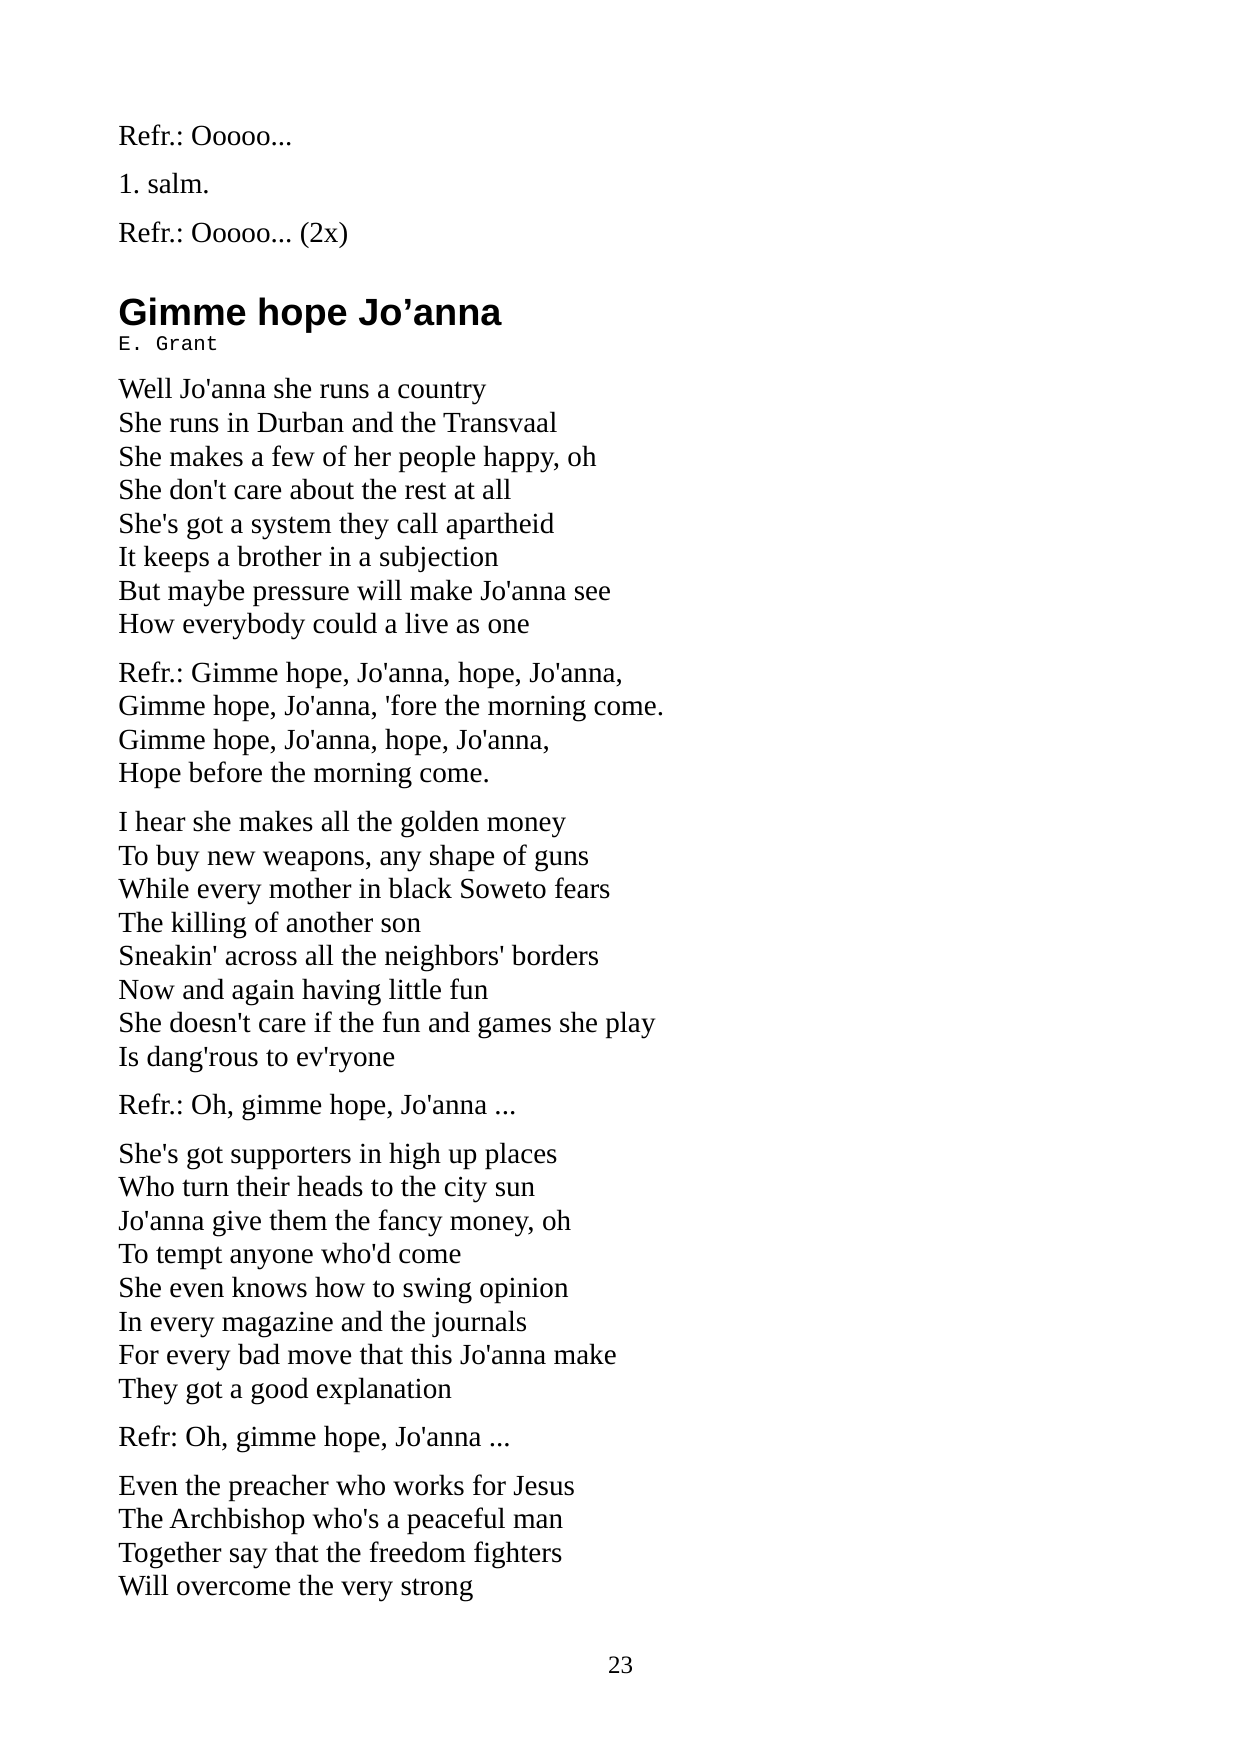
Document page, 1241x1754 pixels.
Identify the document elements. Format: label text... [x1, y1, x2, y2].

text Refr.: Oh, gimme hope, Jo'anna ... [118, 1087, 1122, 1121]
subtitle Gimme hope Jo’anna [118, 289, 1122, 333]
text Refr.: Ooooo... (2x) [118, 215, 1122, 249]
text Refr.: Ooooo... [118, 118, 1122, 152]
text 1. salm. [118, 167, 1122, 200]
text E. Grant [118, 333, 1122, 357]
text Even the preacher who works for Jesus The Archbishop who's a peaceful man Together say that the freedom fighters Will overcome the very strong [118, 1468, 1122, 1602]
text I hear she makes all the golden money To buy new weapons, any shape of guns While every mother in black Soweto fears The killing of another son Sneakin' across all the neighbors' borders Now and again having little fun She doesn't care if the fun and games she play Is dang'rous to ev'ryone [118, 804, 1122, 1072]
text Well Jo'anna she runs a country She runs in Durban and the Transvaal She makes a few of her people happy, oh She don't care about the rest at all She's got a system they call apartheid It keeps a brother in a subjection But maybe pressure will make Jo'anna see How everybody could a live as one [118, 372, 1122, 640]
text Refr: Oh, gimme hope, Jo'anna ... [118, 1419, 1122, 1453]
text She's got supporters in high up places Who turn their heads to the city sun Jo'anna give them the fancy money, oh To tempt anyone who'd come She even knows how to swing opinion In every magazine and the journals For every bad move that this Jo'anna make They got a good explanation [118, 1136, 1122, 1404]
text Refr.: Gimme hope, Jo'anna, hope, Jo'anna, Gimme hope, Jo'anna, 'fore the morning come. Gimme hope, Jo'anna, hope, Jo'anna, Hope before the morning come. [118, 655, 1122, 789]
